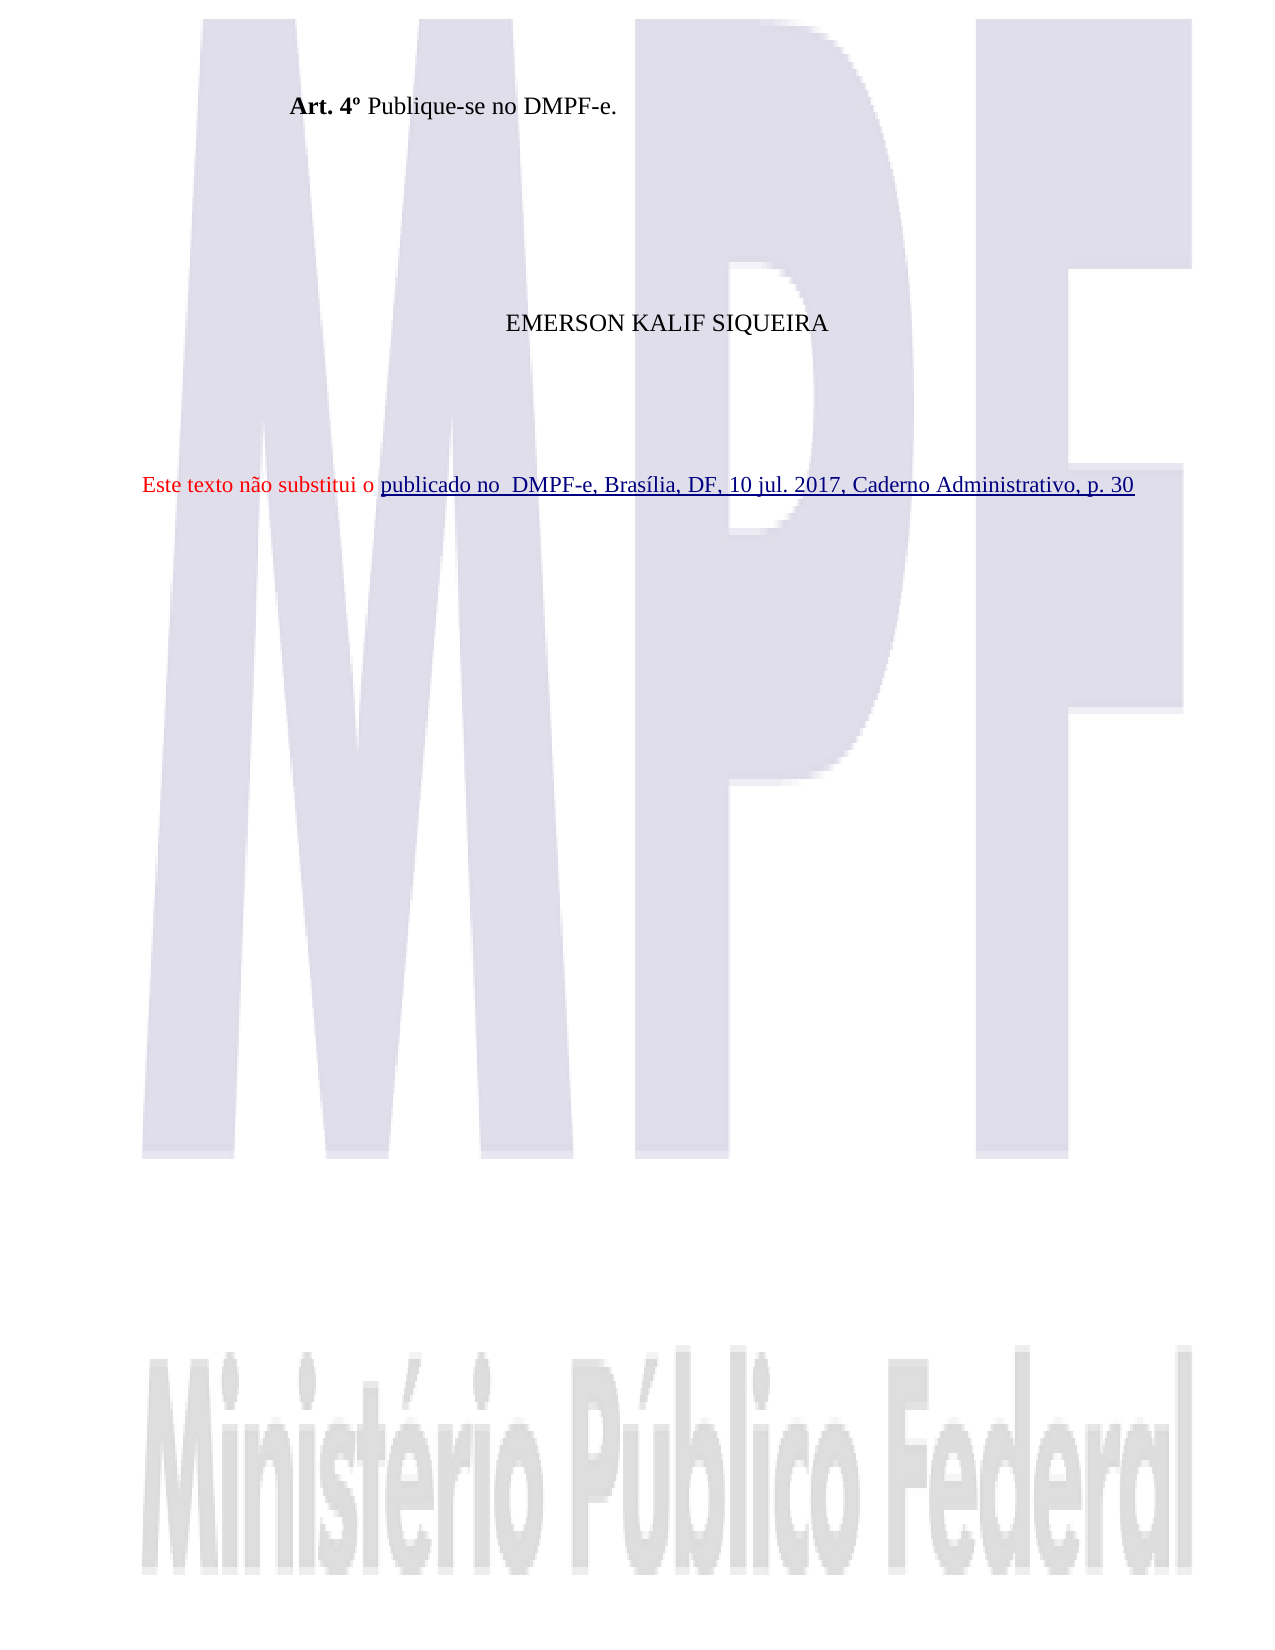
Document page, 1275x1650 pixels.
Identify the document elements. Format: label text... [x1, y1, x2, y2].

picture [141, 19, 1193, 1575]
text Art. 4º Publique-se no DMPF-e. [142, 91, 1192, 120]
text EMERSON KALIF SIQUEIRA [142, 308, 1192, 337]
text Este texto não substitui o publicado no DMPF-e, Brasília, DF, 10 jul. 2017, Caderno Administrativo, p. 30 [142, 471, 1192, 498]
